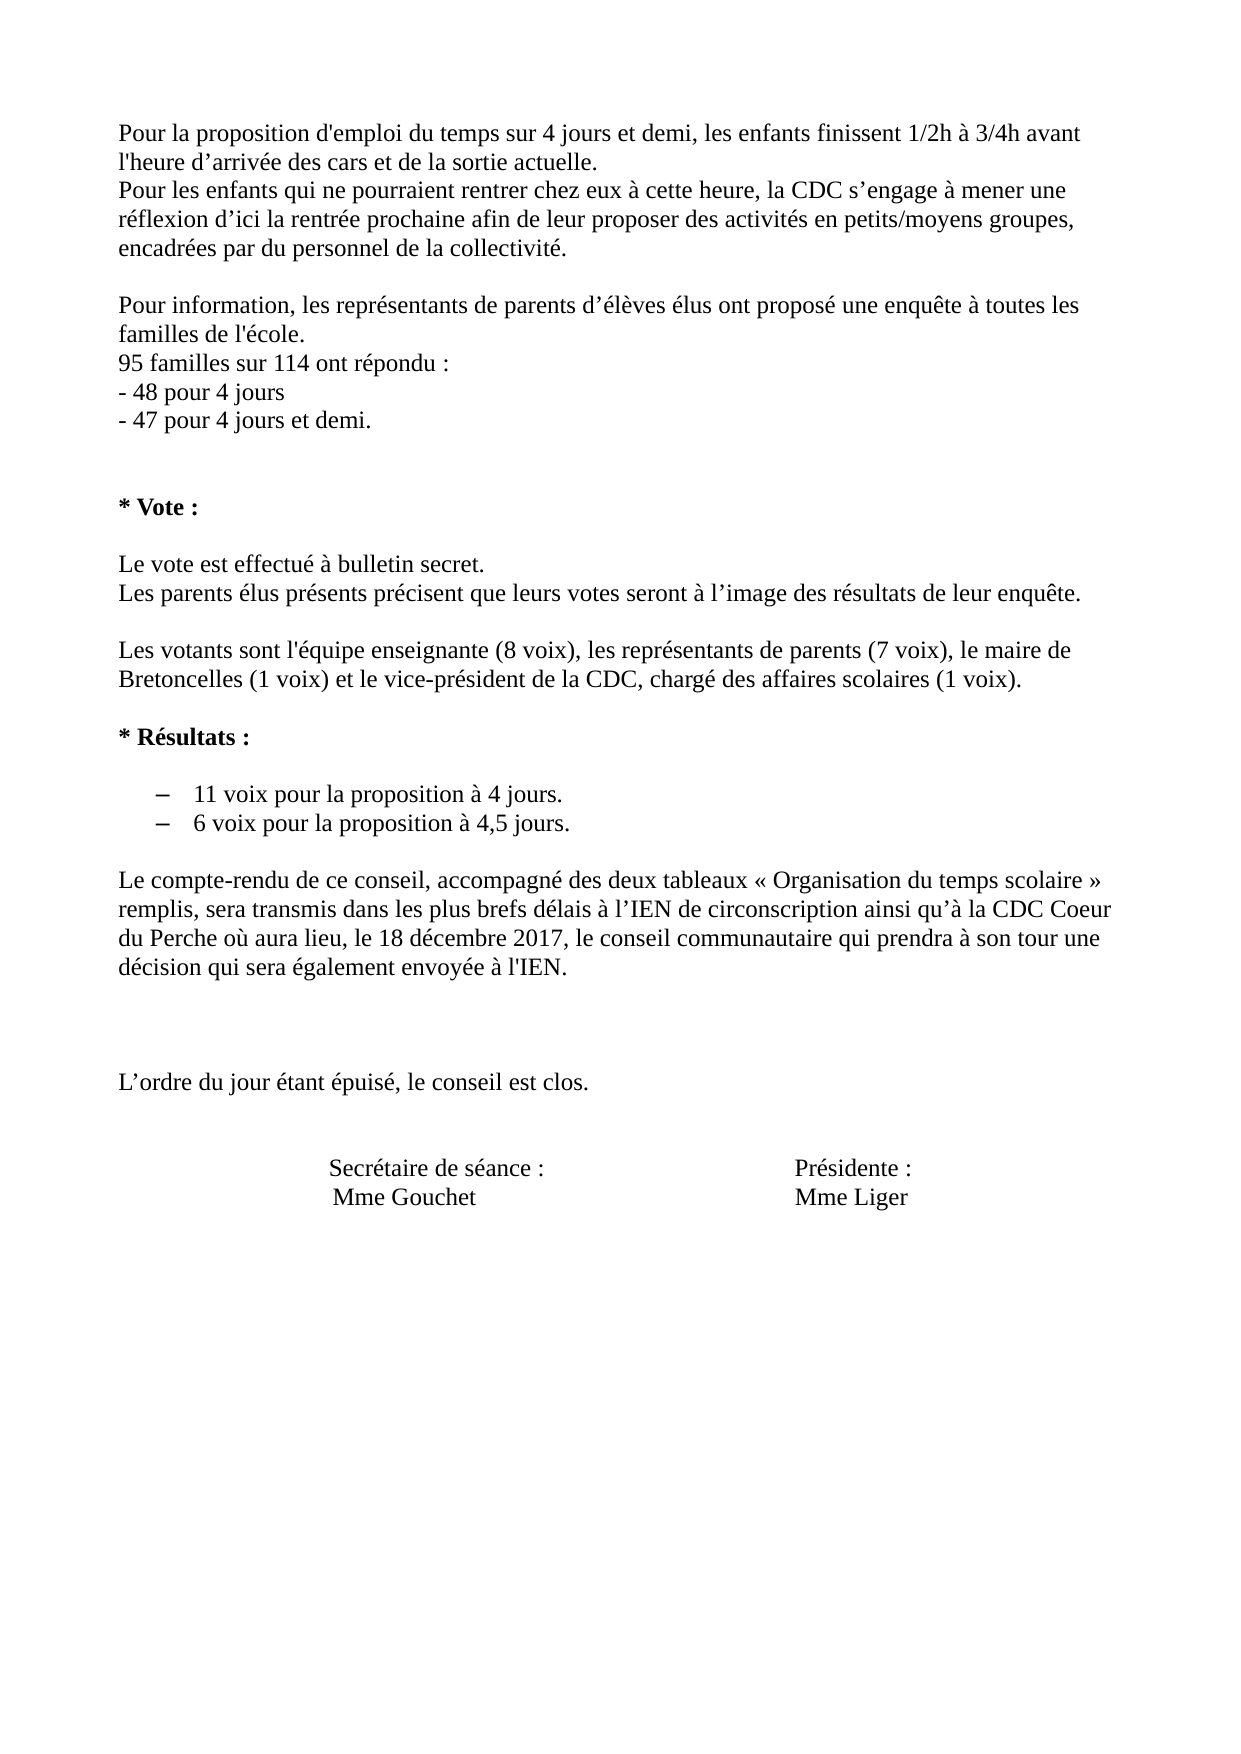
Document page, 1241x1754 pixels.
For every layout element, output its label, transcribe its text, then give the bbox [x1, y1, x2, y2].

text 95 familles sur 114 ont répondu : [118, 348, 1122, 377]
list 11 voix pour la proposition à 4 jours. [156, 779, 1122, 808]
text Le compte-rendu de ce conseil, accompagné des deux tableaux « Organisation du temps scolaire » remplis, sera transmis dans les plus brefs délais à l’IEN de circonscription ainsi qu’à la CDC Coeur du Perche où aura lieu, le 18 décembre 2017, le conseil communautaire qui prendra à son tour une décision qui sera également envoyée à l'IEN. [118, 866, 1122, 981]
text * Résultats : [118, 722, 1122, 751]
text - 47 pour 4 jours et demi. [118, 406, 1122, 434]
text Les parents élus présents précisent que leurs votes seront à l’image des résultats de leur enquête. [118, 578, 1122, 607]
text Le vote est effectué à bulletin secret. [118, 549, 1122, 578]
text Les votants sont l'équipe enseignante (8 voix), les représentants de parents (7 voix), le maire de Bretoncelles (1 voix) et le vice-président de la CDC, chargé des affaires scolaires (1 voix). [118, 636, 1122, 693]
text L’ordre du jour étant épuisé, le conseil est clos. [118, 1067, 1122, 1096]
text Pour information, les représentants de parents d’élèves élus ont proposé une enquête à toutes les familles de l'école. [118, 291, 1122, 348]
text Pour la proposition d'emploi du temps sur 4 jours et demi, les enfants finissent 1/2h à 3/4h avant l'heure d’arrivée des cars et de la sortie actuelle. [118, 118, 1122, 176]
text - 48 pour 4 jours [118, 377, 1122, 406]
text Mme Gouchet Mme Liger [118, 1182, 1122, 1211]
text * Vote : [118, 492, 1122, 521]
text Pour les enfants qui ne pourraient rentrer chez eux à cette heure, la CDC s’engage à mener une réflexion d’ici la rentrée prochaine afin de leur proposer des activités en petits/moyens groupes, encadrées par du personnel de la collectivité. [118, 176, 1122, 262]
list 6 voix pour la proposition à 4,5 jours. [156, 808, 1122, 837]
text Secrétaire de séance : Présidente : [118, 1153, 1122, 1182]
